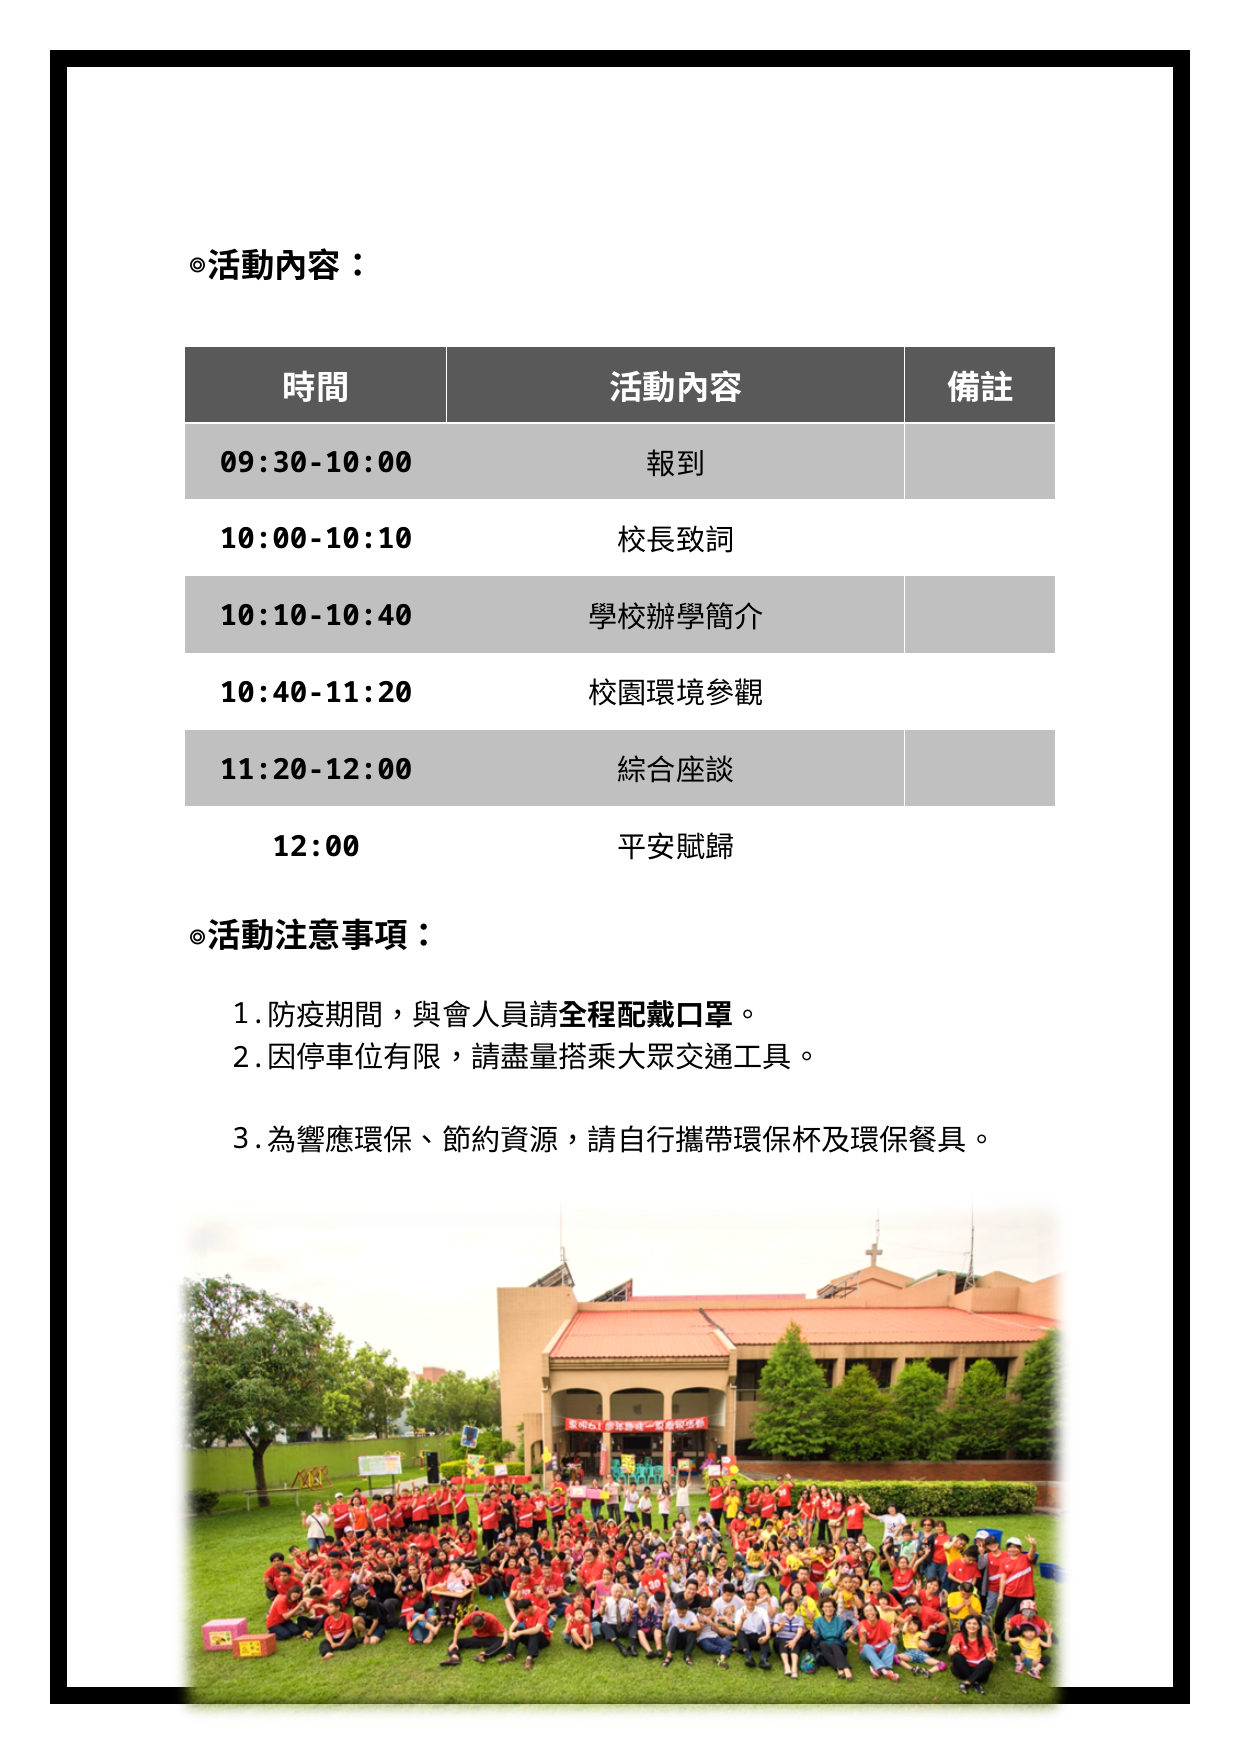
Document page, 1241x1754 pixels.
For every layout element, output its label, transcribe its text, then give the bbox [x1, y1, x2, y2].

table_cell 10:00-10:10 [185, 499, 447, 576]
table_cell [905, 576, 1055, 653]
table_cell [905, 653, 1055, 729]
table_header 備註 [905, 347, 1055, 422]
text ◎活動注意事項： [187, 909, 1053, 958]
table_cell [905, 424, 1055, 499]
table_cell [905, 806, 1055, 883]
table_cell 平安賦歸 [447, 806, 904, 883]
table_cell 校園環境參觀 [447, 653, 904, 729]
table_cell 12:00 [185, 806, 447, 883]
table_cell 學校辦學簡介 [447, 576, 904, 653]
text 3.為響應環保、節約資源，請自行攜帶環保杯及環保餐具。 [187, 1096, 1053, 1158]
text ◎活動內容： [187, 221, 1053, 283]
table_cell 綜合座談 [447, 730, 904, 806]
table_header 時間 [185, 347, 446, 422]
table_cell [905, 499, 1055, 576]
table_cell 09:30-10:00 [185, 424, 447, 499]
table_cell 11:20-12:00 [185, 730, 447, 806]
table_cell 10:10-10:40 [185, 576, 447, 653]
table_cell 報到 [447, 424, 904, 499]
table_header 活動內容 [447, 347, 904, 422]
text 1.防疫期間，與會人員請全程配戴口罩。 [187, 971, 1053, 1033]
text 2.因停車位有限，請盡量搭乘大眾交通工具。 [187, 1033, 1053, 1076]
table_cell 校長致詞 [447, 499, 904, 576]
table_cell 10:40-11:20 [185, 653, 447, 729]
table_cell [905, 730, 1055, 806]
